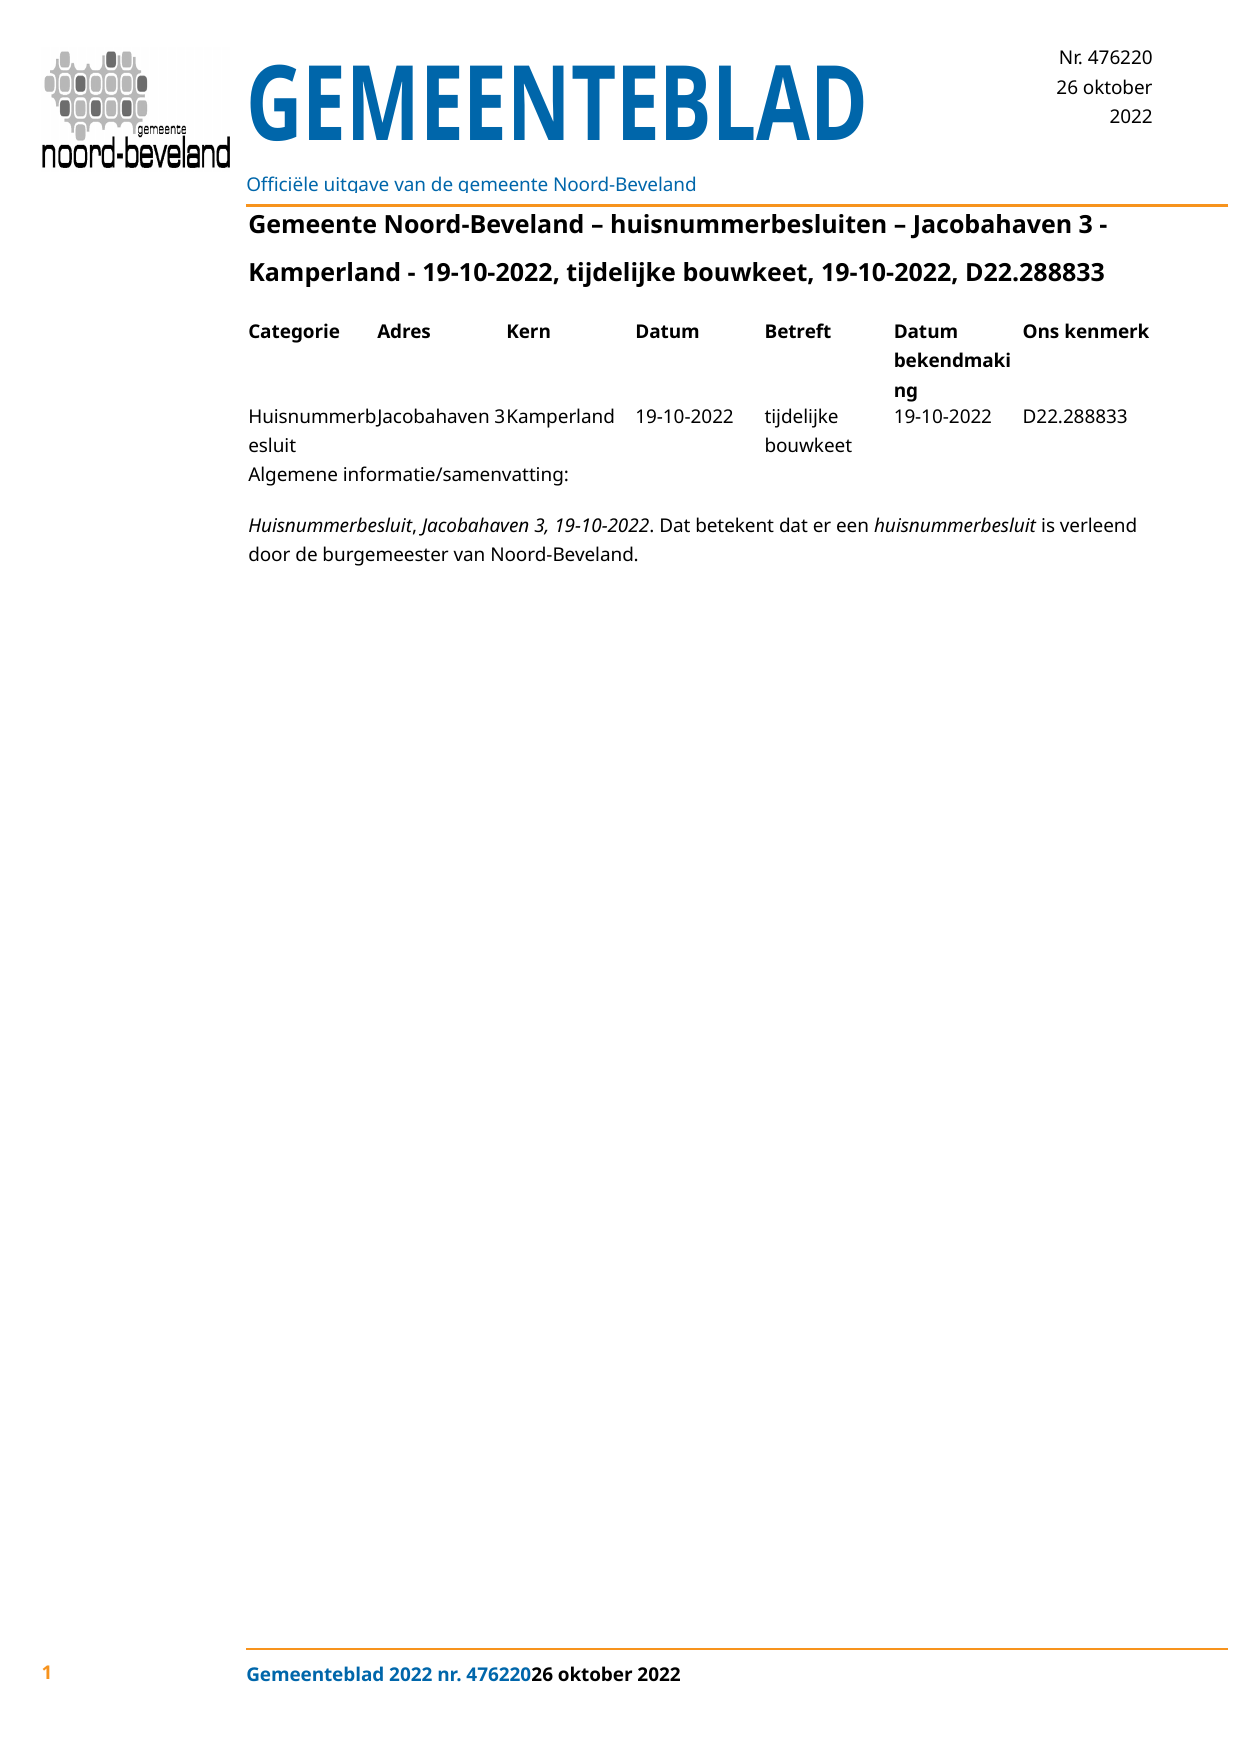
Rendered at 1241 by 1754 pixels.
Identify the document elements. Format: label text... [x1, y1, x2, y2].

table_header Betreft [764, 318, 893, 403]
text Gemeente Noord-Beveland – huisnummerbesluiten – Jacobahaven 3 - Kamperland - 19-10-2022, tijdelijke bouwkeet, 19-10-2022, D22.288833 [248, 207, 1152, 288]
table_cell Jacobahaven 3 [377, 403, 506, 458]
table_header Datum bekendmaking [894, 318, 1022, 403]
text Huisnummerbesluit, Jacobahaven 3, 19-10-2022. Dat betekent dat er een huisnummerbesluit is verleend door de burgemeester van Noord-Beveland. [248, 512, 1152, 567]
table_cell Kamperland [506, 403, 635, 458]
table_header Categorie [248, 318, 377, 403]
table_header Kern [506, 318, 635, 403]
table_cell 19-10-2022 [894, 403, 1022, 458]
table_cell D22.288833 [1023, 403, 1152, 458]
table_header Adres [377, 318, 506, 403]
table_cell 19-10-2022 [635, 403, 764, 458]
table_header Ons kenmerk [1023, 318, 1152, 403]
table_cell tijdelijke bouwkeet [764, 403, 893, 458]
picture [41, 47, 231, 172]
table_header Datum [635, 318, 764, 403]
table_cell Huisnummerbesluit [248, 403, 377, 458]
text Algemene informatie/samenvatting: [248, 461, 1152, 487]
